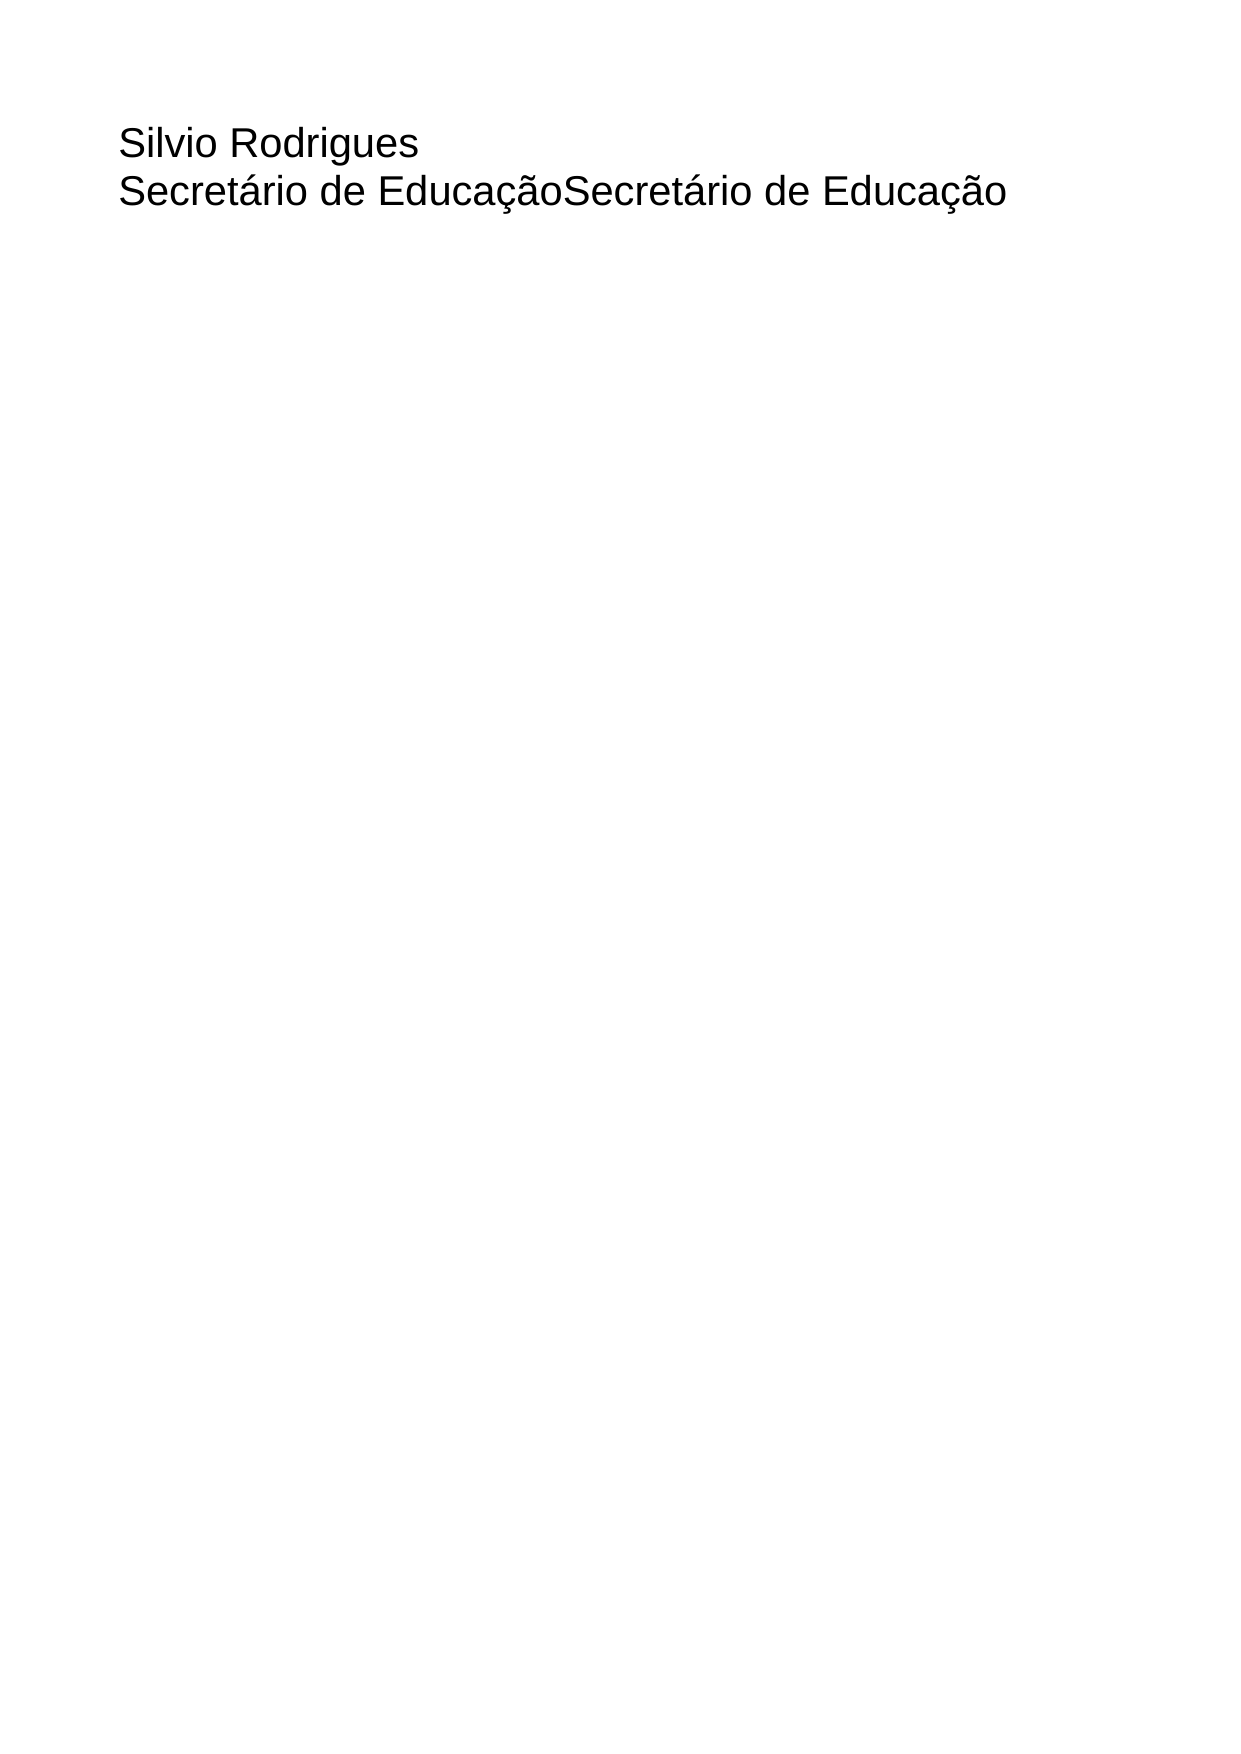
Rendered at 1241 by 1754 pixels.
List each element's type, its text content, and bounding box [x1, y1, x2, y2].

text Silvio Rodrigues [118, 118, 1122, 166]
text Secretário de EducaçãoSecretário de Educação [118, 166, 1122, 214]
